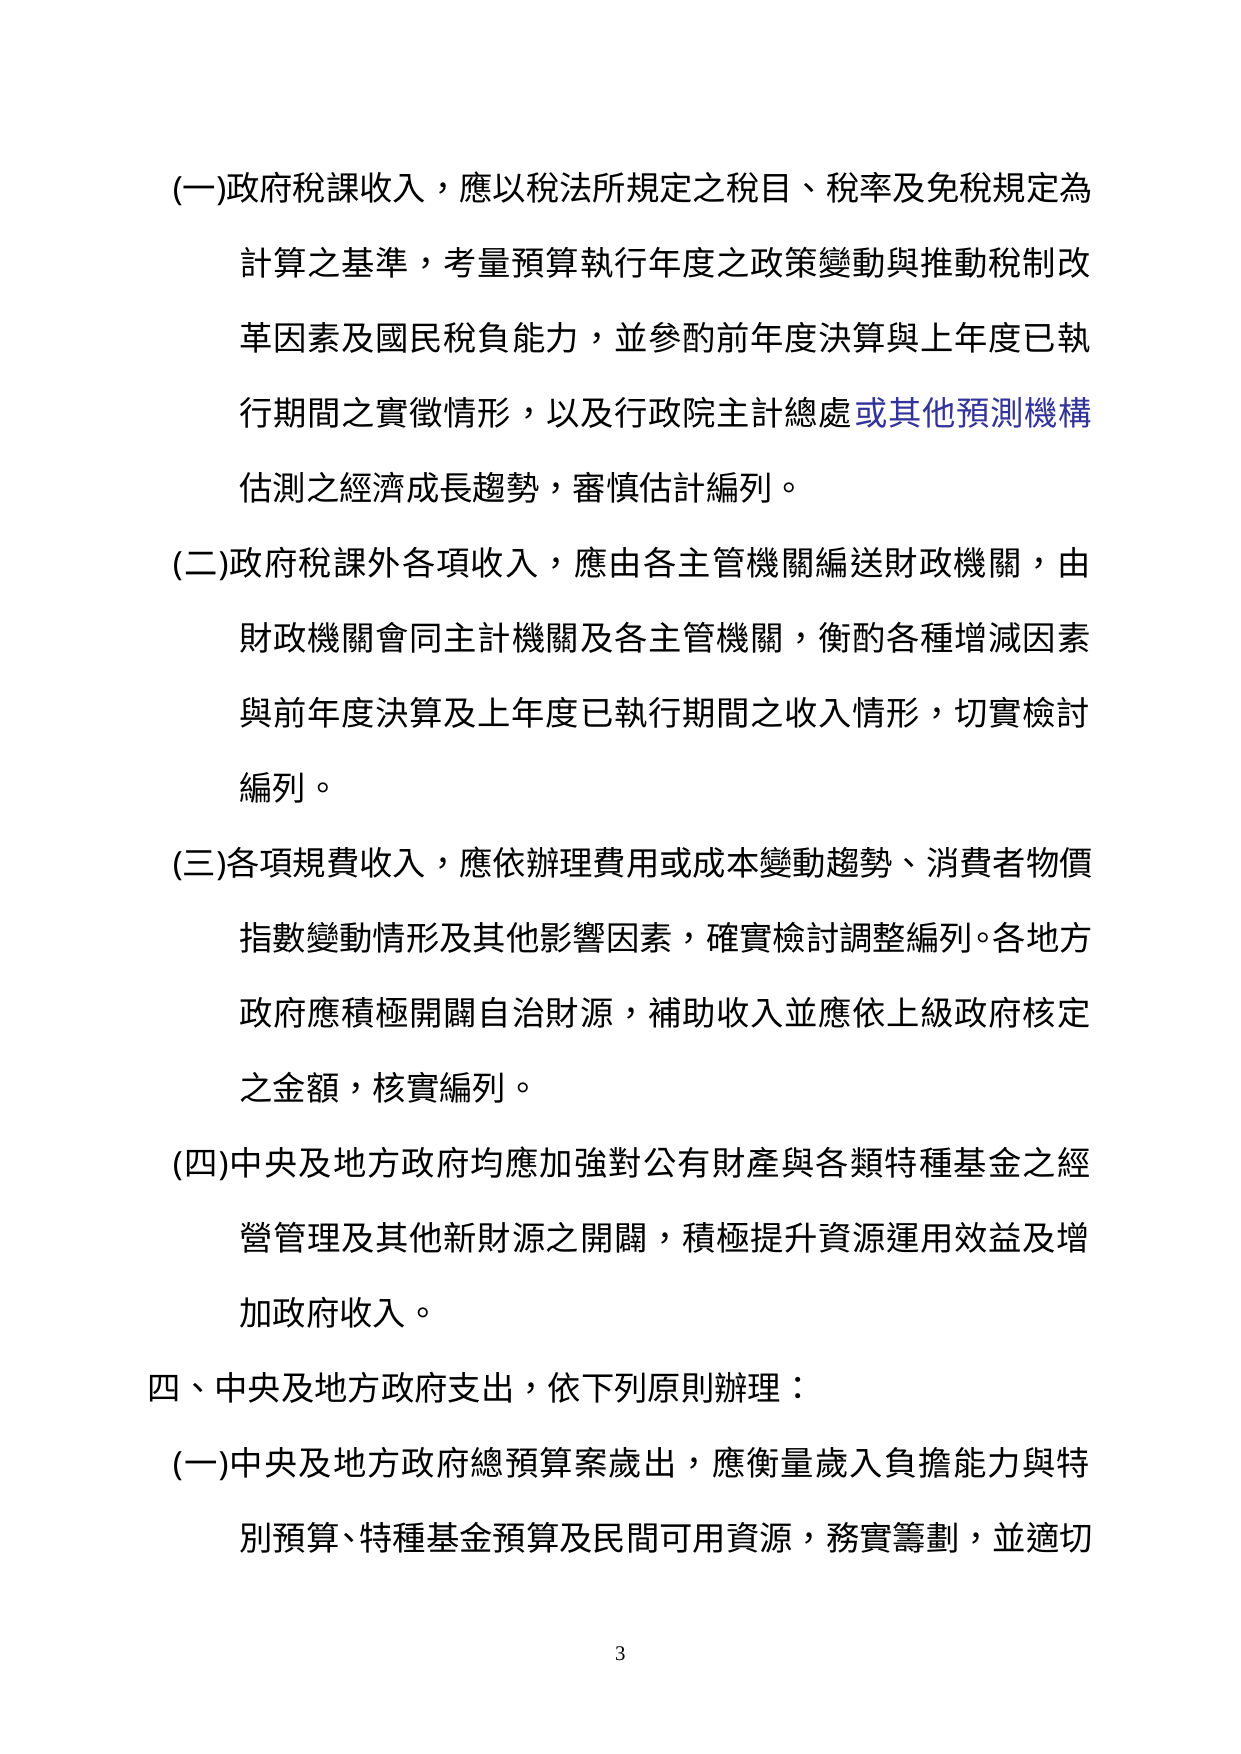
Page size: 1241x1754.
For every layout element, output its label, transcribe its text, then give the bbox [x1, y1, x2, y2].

text (一)政府稅課收入，應以稅法所規定之稅目、稅率及免稅規定為計算之基準，考量預算執行年度之政策變動與推動稅制改革因素及國民稅負能力，並參酌前年度決算與上年度已執行期間之實徵情形，以及行政院主計總處或其他預測機構估測之經濟成長趨勢，審慎估計編列。 [173, 149, 1092, 524]
text (一)中央及地方政府總預算案歲出，應衡量歲入負擔能力與特別預算、特種基金預算及民間可用資源，務實籌劃，並適切 [173, 1424, 1092, 1574]
text (二)政府稅課外各項收入，應由各主管機關編送財政機關，由財政機關會同主計機關及各主管機關，衡酌各種增減因素與前年度決算及上年度已執行期間之收入情形，切實檢討編列。 [173, 524, 1092, 824]
text (四)中央及地方政府均應加強對公有財產與各類特種基金之經營管理及其他新財源之開闢，積極提升資源運用效益及增加政府收入。 [173, 1124, 1092, 1349]
text 四、中央及地方政府支出，依下列原則辦理： [148, 1349, 1092, 1424]
text (三)各項規費收入，應依辦理費用或成本變動趨勢、消費者物價指數變動情形及其他影響因素，確實檢討調整編列。各地方政府應積極開闢自治財源，補助收入並應依上級政府核定之金額，核實編列。 [173, 824, 1092, 1124]
